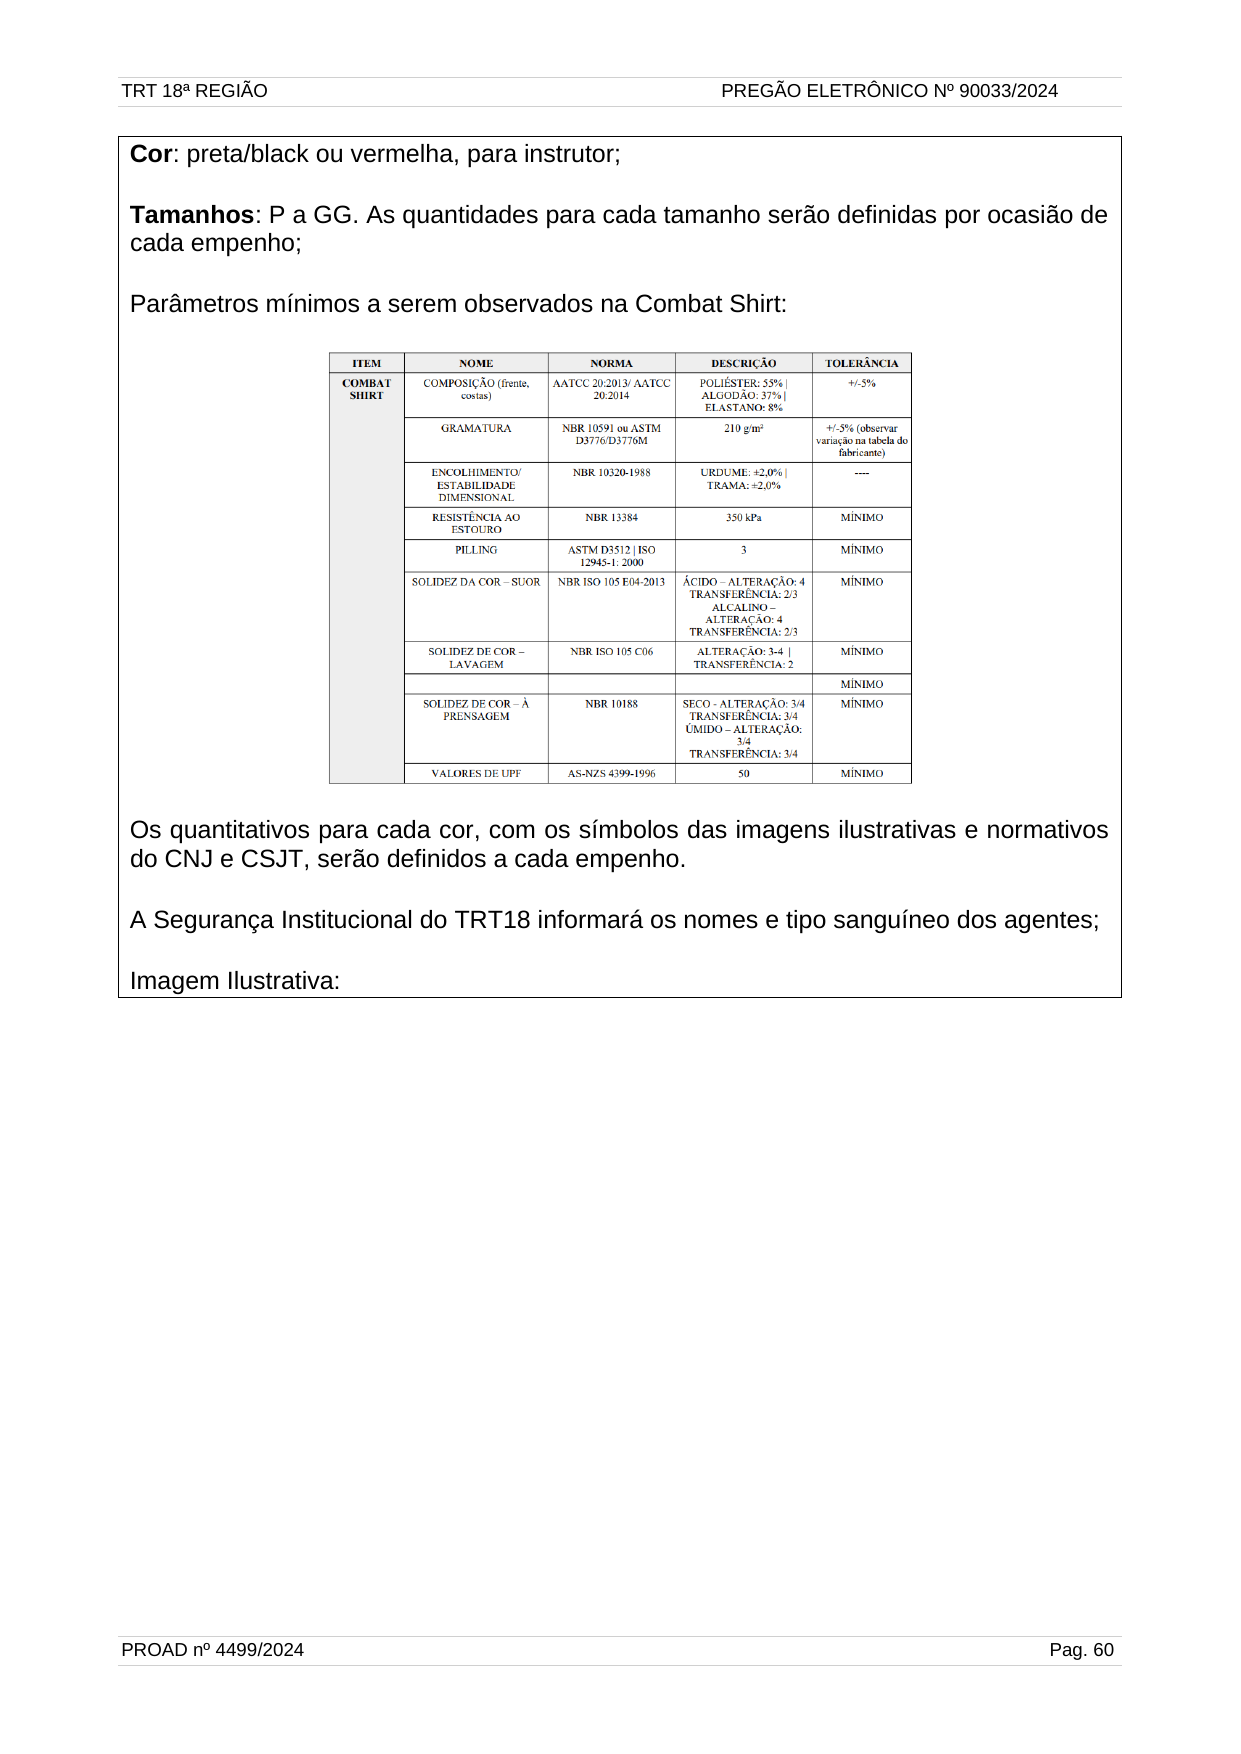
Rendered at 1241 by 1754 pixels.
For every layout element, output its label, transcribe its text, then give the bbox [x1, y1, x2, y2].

picture [327, 350, 913, 784]
table_cell Cor: preta/black ou vermelha, para instrutor; Tamanhos: P a GG. As quantidades para cada tamanho serão definidas por ocasião de cada empenho; Parâmetros mínimos a serem observados na Combat Shirt: Os quantitativos para cada cor, com os símbolos das imagens ilustrativas e normativos do CNJ e CSJT, serão definidos a cada empenho. A Segurança Institucional do TRT18 informará os nomes e tipo sanguíneo dos agentes; Imagem Ilustrativa: [119, 137, 1121, 997]
